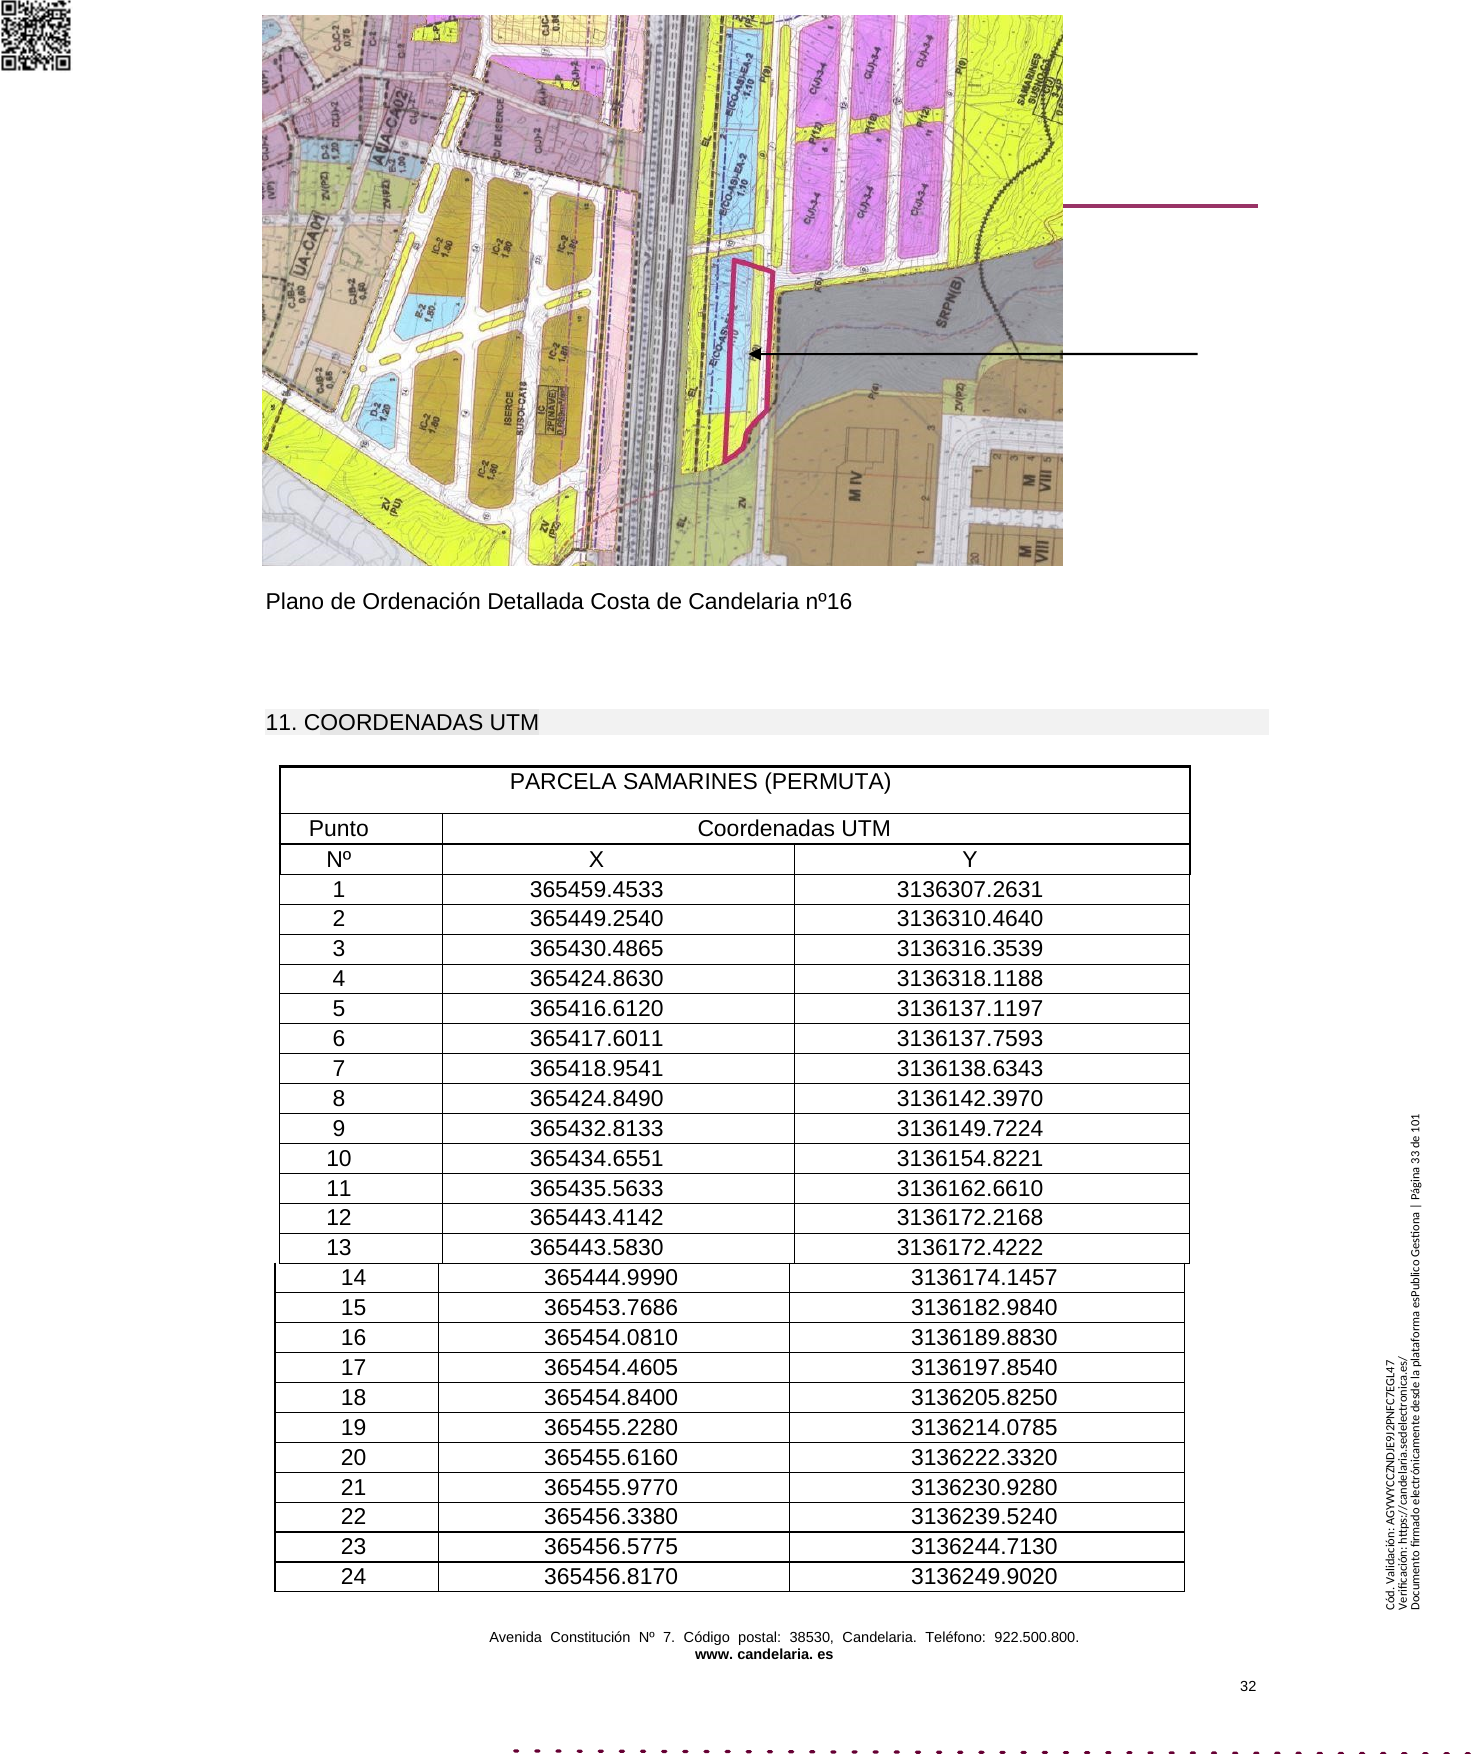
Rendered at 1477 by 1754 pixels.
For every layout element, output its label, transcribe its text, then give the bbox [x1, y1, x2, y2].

table_cell 365456.5775 [439, 1533, 789, 1561]
table_cell [1185, 1561, 1189, 1591]
table_cell [275, 993, 279, 1023]
table_cell 19 [276, 1413, 438, 1442]
table_cell 20 [276, 1443, 438, 1472]
table_cell Punto [281, 814, 442, 843]
table_cell X [443, 845, 794, 874]
table_cell 3136249.9020 [790, 1563, 1184, 1591]
table_cell 365424.8490 [443, 1084, 794, 1113]
table_cell 3136154.8221 [795, 1144, 1189, 1173]
table_cell [1185, 1352, 1189, 1382]
table_cell 365449.2540 [443, 905, 794, 933]
table_cell 3136142.3970 [795, 1084, 1189, 1113]
table_cell 365455.2280 [439, 1413, 789, 1442]
table_cell 3136182.9840 [790, 1293, 1184, 1322]
table_cell 3136205.8250 [790, 1383, 1184, 1412]
table_cell [1185, 1322, 1189, 1352]
table_cell 3136137.1197 [795, 994, 1189, 1023]
table_cell 365454.0810 [439, 1323, 789, 1352]
table_cell 365453.7686 [439, 1293, 789, 1322]
table_cell [275, 1083, 279, 1113]
table_cell 3136172.2168 [795, 1204, 1189, 1232]
table_cell 2 [280, 905, 442, 933]
table_cell [1185, 1442, 1189, 1472]
table_cell 365456.3380 [439, 1503, 789, 1531]
table_header [275, 765, 279, 813]
table_cell 3136239.5240 [790, 1503, 1184, 1531]
table_cell [275, 1173, 279, 1203]
text Plano de Ordenación Detallada Costa de Candelaria nº16 [265, 473, 1263, 614]
table_cell 365443.4142 [443, 1204, 794, 1232]
table_cell 14 [276, 1263, 438, 1292]
table_cell 17 [276, 1353, 438, 1382]
table_cell 365459.4533 [443, 875, 794, 904]
table_cell 3136310.4640 [795, 905, 1189, 933]
table_cell [275, 1233, 279, 1262]
table_cell [1185, 1264, 1189, 1292]
table_cell [275, 843, 279, 874]
table_cell 365454.4605 [439, 1353, 789, 1382]
table_header [281, 768, 443, 813]
table_cell 365434.6551 [443, 1144, 794, 1173]
table_cell 3136214.0785 [790, 1413, 1184, 1442]
table_cell 365444.9990 [439, 1264, 789, 1292]
table_cell [275, 934, 279, 963]
table_cell 23 [276, 1533, 438, 1561]
table_cell Y [795, 845, 1189, 874]
table_cell 15 [276, 1293, 438, 1322]
table_cell [275, 1053, 279, 1083]
table_cell [275, 813, 279, 843]
table_cell 6 [280, 1024, 442, 1053]
table_cell 3136138.6343 [795, 1054, 1189, 1083]
table_cell 365456.8170 [439, 1563, 789, 1591]
table_cell 365417.6011 [443, 1024, 794, 1053]
table_cell [1185, 1472, 1189, 1502]
table_cell 365455.6160 [439, 1443, 789, 1472]
table_cell 365432.8133 [443, 1114, 794, 1143]
table_cell 3136244.7130 [790, 1533, 1184, 1561]
table_cell 3 [280, 935, 442, 963]
table_cell [1185, 1292, 1189, 1322]
table_cell [1185, 1382, 1189, 1412]
table_cell 18 [276, 1383, 438, 1412]
table_cell [275, 1023, 279, 1053]
table_cell 3136189.8830 [790, 1323, 1184, 1352]
table_cell 365455.9770 [439, 1473, 789, 1502]
table_cell 13 [280, 1234, 442, 1262]
table_cell [275, 964, 279, 993]
table_cell 365430.4865 [443, 935, 794, 963]
table_cell 3136316.3539 [795, 935, 1189, 963]
table_cell 365443.5830 [443, 1234, 794, 1262]
table_cell 365418.9541 [443, 1054, 794, 1083]
table_cell 3136174.1457 [790, 1264, 1184, 1292]
table_cell 3136149.7224 [795, 1114, 1189, 1143]
table_cell 12 [280, 1204, 442, 1232]
table_cell 365435.5633 [443, 1174, 794, 1203]
table_cell 365454.8400 [439, 1383, 789, 1412]
table_cell 8 [280, 1084, 442, 1113]
table_cell [1185, 1412, 1189, 1442]
table_cell 7 [280, 1054, 442, 1083]
table_cell 21 [276, 1473, 438, 1502]
table_cell 3136318.1188 [795, 965, 1189, 993]
table_cell 22 [276, 1503, 438, 1531]
table_cell [275, 1203, 279, 1232]
table_cell [275, 904, 279, 933]
table_cell 4 [280, 965, 442, 993]
table_cell 16 [276, 1323, 438, 1352]
table_cell 11 [280, 1174, 442, 1203]
table_cell Coordenadas UTM [443, 814, 1189, 843]
subtitle 11. COORDENADAS UTM [265, 709, 320, 735]
table_cell 3136230.9280 [790, 1473, 1184, 1502]
table_cell 365424.8630 [443, 965, 794, 993]
table_cell 3136162.6610 [795, 1174, 1189, 1203]
table_cell 5 [280, 994, 442, 1023]
table_cell 1 [280, 875, 442, 904]
table_cell 3136197.8540 [790, 1353, 1184, 1382]
table_cell 3136172.4222 [795, 1234, 1189, 1262]
table_cell Nº [281, 845, 442, 874]
table_cell 24 [276, 1563, 438, 1591]
table_cell 10 [280, 1144, 442, 1173]
subtitle 11. COORDENADAS UTM [539, 709, 1269, 735]
table_cell 3136137.7593 [795, 1024, 1189, 1053]
table_cell [1185, 1502, 1189, 1531]
table_header PARCELA SAMARINES (PERMUTA) [443, 768, 1189, 813]
table_cell 9 [280, 1114, 442, 1143]
table_cell [275, 874, 279, 904]
table_cell 3136222.3320 [790, 1443, 1184, 1472]
table_cell [1185, 1531, 1189, 1561]
table_cell [275, 1113, 279, 1143]
table_cell 365416.6120 [443, 994, 794, 1023]
table_cell [275, 1143, 279, 1173]
table_cell 3136307.2631 [795, 875, 1189, 904]
